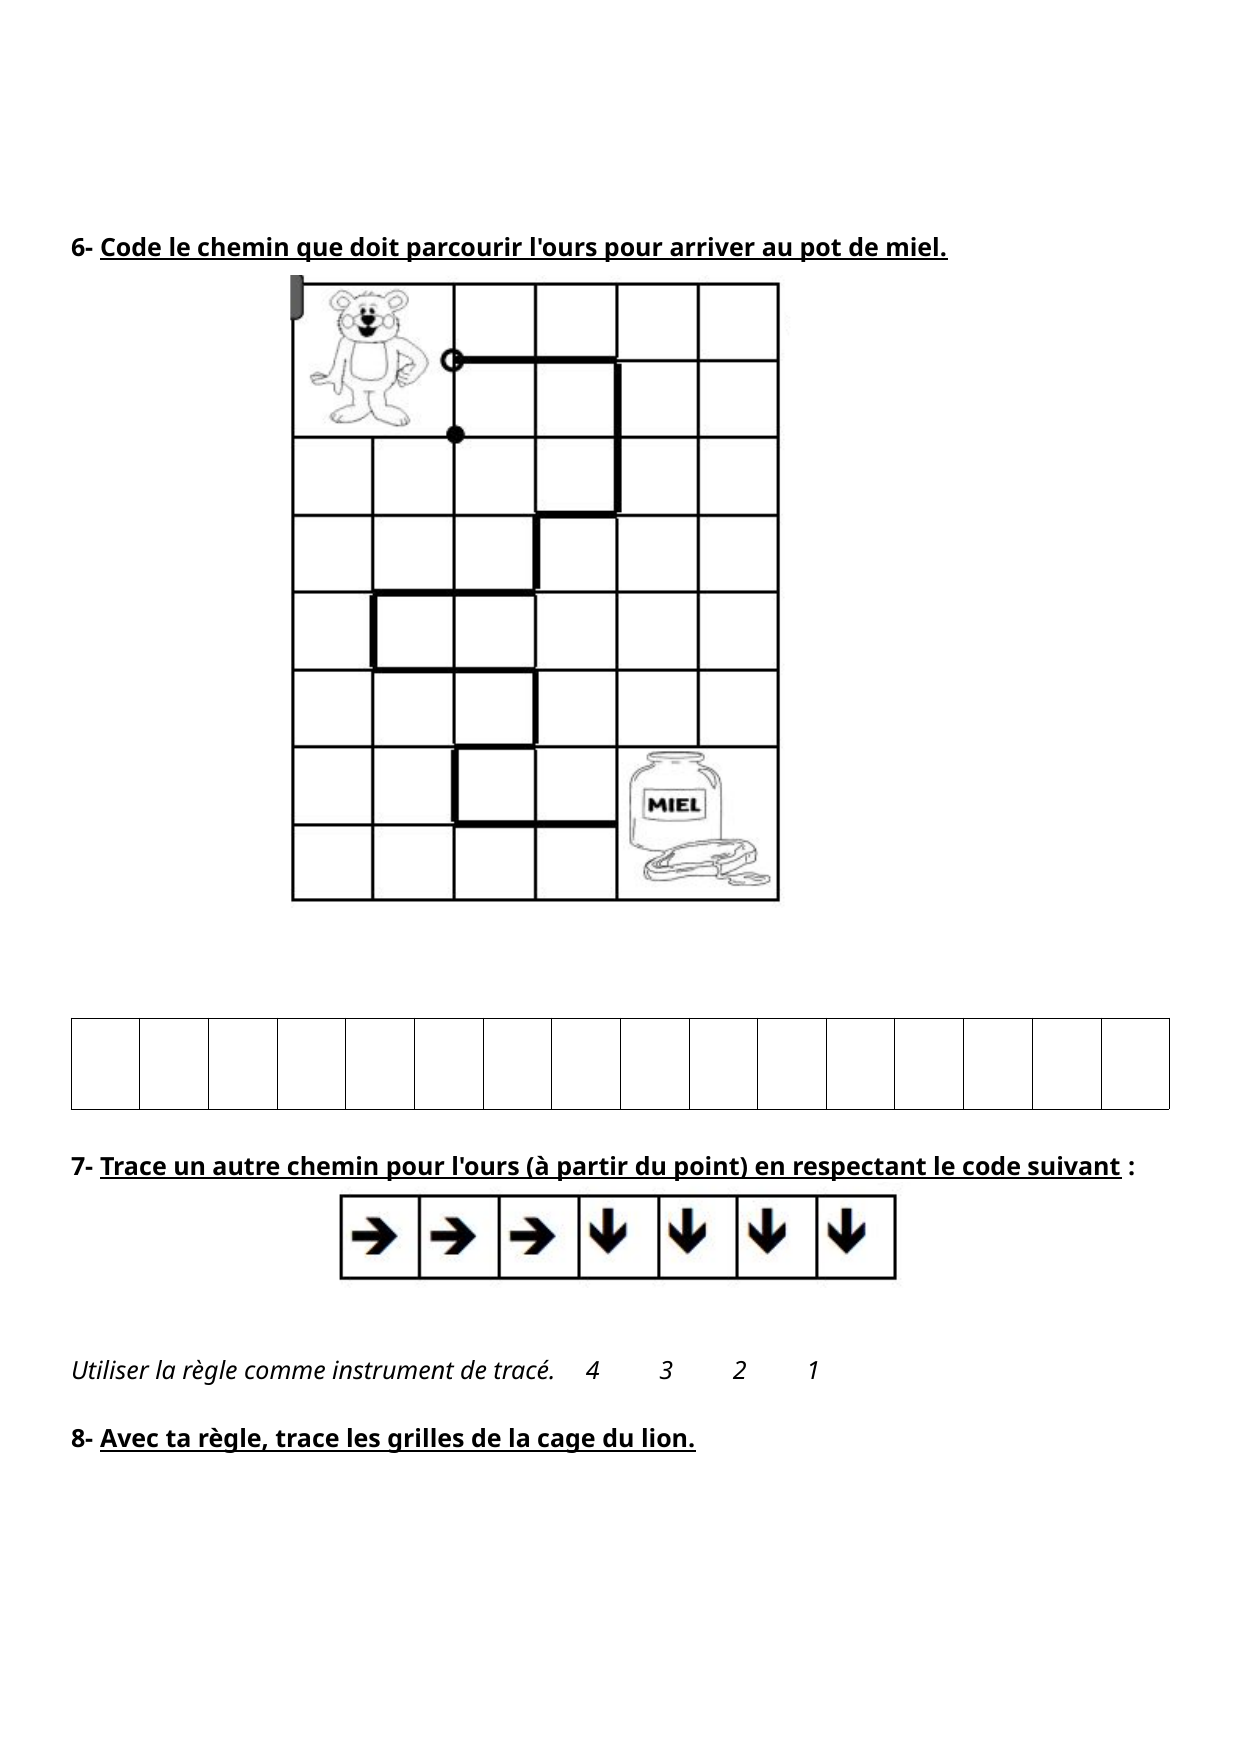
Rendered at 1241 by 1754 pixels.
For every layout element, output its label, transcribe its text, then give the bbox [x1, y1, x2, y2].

table_header [278, 1019, 345, 1109]
table_header [827, 1019, 894, 1109]
text 7- Trace un autre chemin pour l'ours (à partir du point) en respectant le code suivant : [71, 1148, 1169, 1182]
table_header [484, 1019, 551, 1109]
table_header [415, 1019, 483, 1109]
table_header [964, 1019, 1032, 1109]
text 6- Code le chemin que doit parcourir l'ours pour arriver au pot de miel. [71, 229, 1169, 264]
table_header [346, 1019, 414, 1109]
picture [329, 1182, 911, 1288]
text Utiliser la règle comme instrument de tracé. 4 3 2 1 [71, 1353, 1169, 1387]
table_header [895, 1019, 963, 1109]
table_header [552, 1019, 620, 1109]
picture [290, 275, 791, 908]
table_header [140, 1019, 208, 1109]
table_header [758, 1019, 826, 1109]
table_header [690, 1019, 757, 1109]
table_header [72, 1019, 139, 1109]
table_header [209, 1019, 277, 1109]
text 8- Avec ta règle, trace les grilles de la cage du lion. [71, 1421, 1169, 1455]
table_header [1033, 1019, 1101, 1109]
table_header [1102, 1019, 1169, 1109]
table_header [621, 1019, 689, 1109]
